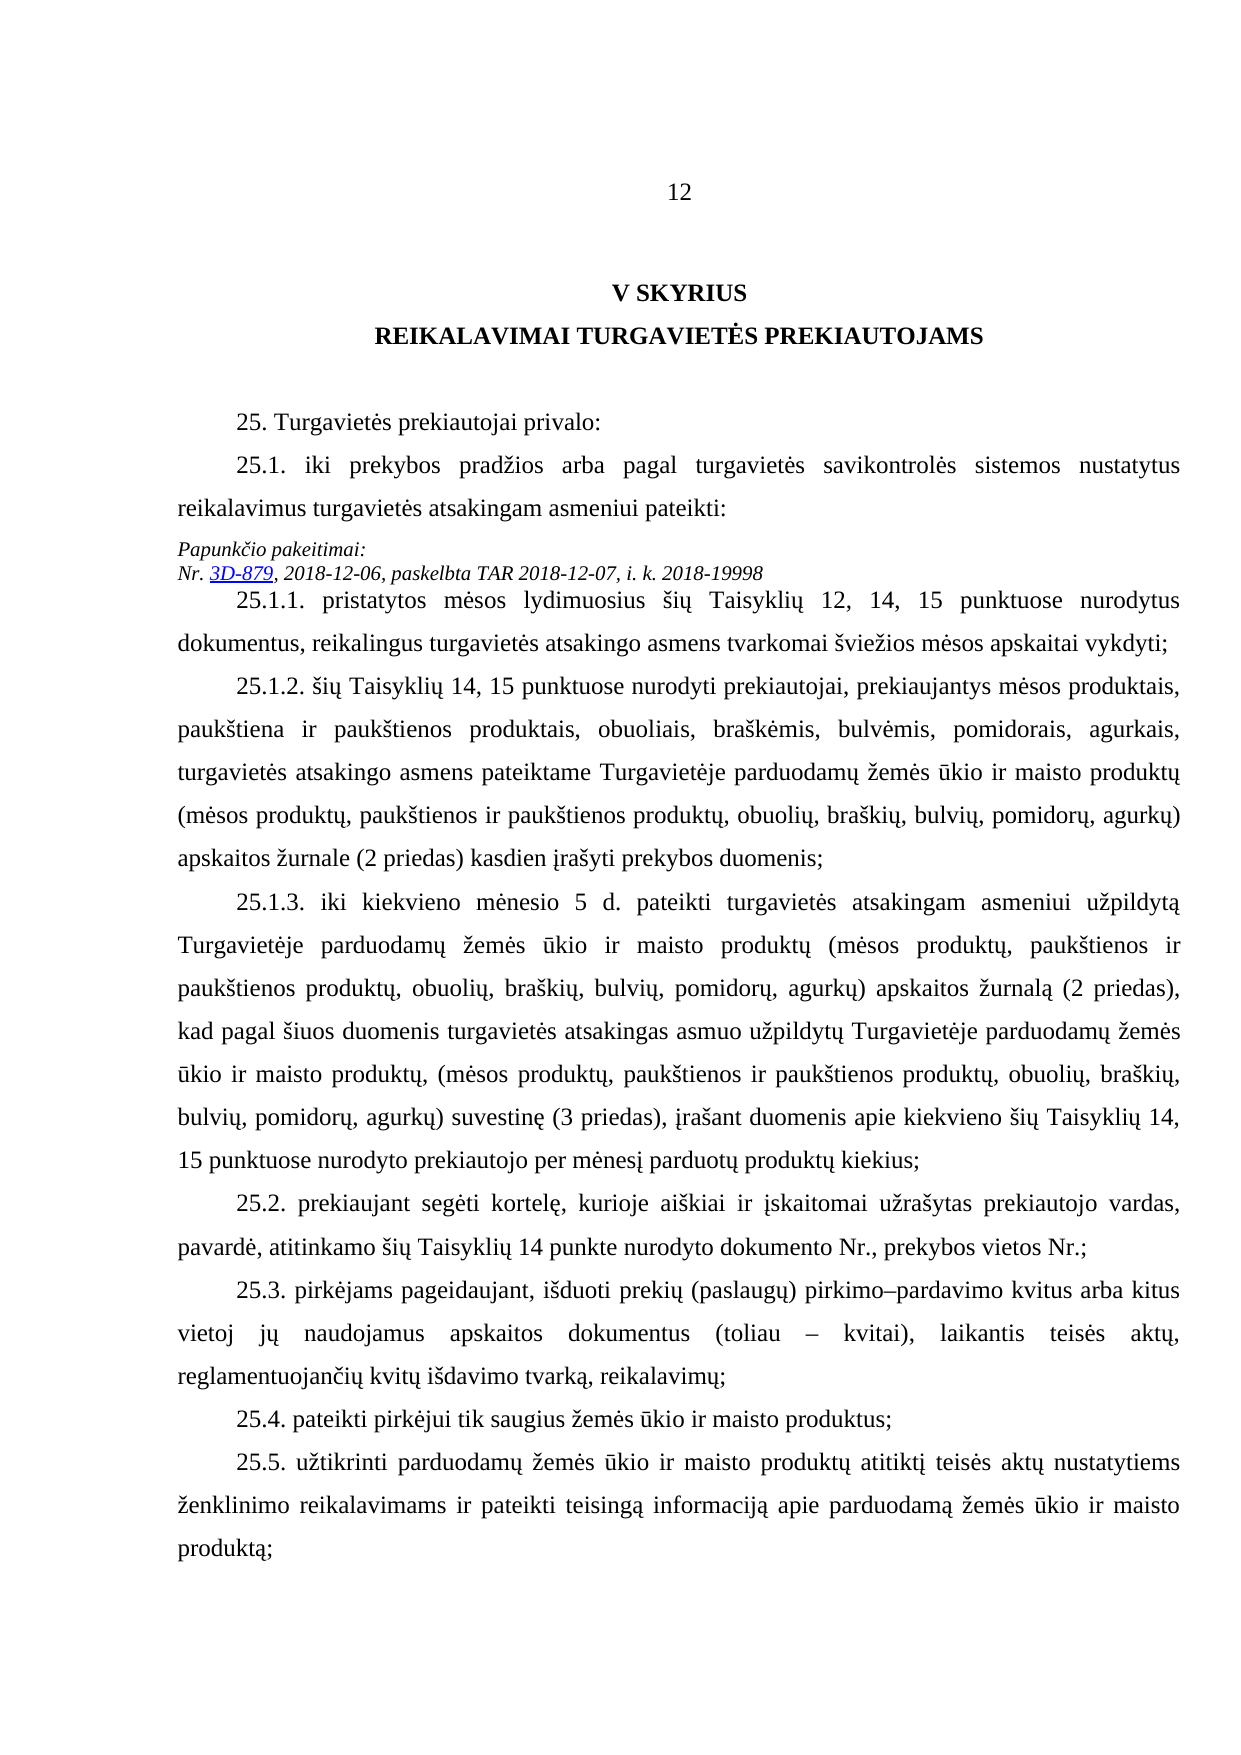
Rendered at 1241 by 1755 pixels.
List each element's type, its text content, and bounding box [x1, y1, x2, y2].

text 25.2. prekiaujant segėti kortelę, kurioje aiškiai ir įskaitomai užrašytas prekiautojo vardas, pavardė, atitinkamo šių Taisyklių 14 punkte nurodyto dokumento Nr., prekybos vietos Nr.; [177, 1188, 1181, 1260]
text 25.1.1. pristatytos mėsos lydimuosius šių Taisyklių 12, 14, 15 punktuose nurodytus dokumentus, reikalingus turgavietės atsakingo asmens tvarkomai šviežios mėsos apskaitai vykdyti; [177, 585, 1181, 657]
text 25.1.2. šių Taisyklių 14, 15 punktuose nurodyti prekiautojai, prekiaujantys mėsos produktais, paukštiena ir paukštienos produktais, obuoliais, braškėmis, bulvėmis, pomidorais, agurkais, turgavietės atsakingo asmens pateiktame Turgavietėje parduodamų žemės ūkio ir maisto produktų (mėsos produktų, paukštienos ir paukštienos produktų, obuolių, braškių, bulvių, pomidorų, agurkų) apskaitos žurnale (2 priedas) kasdien įrašyti prekybos duomenis; [177, 671, 1181, 872]
text 25.1. iki prekybos pradžios arba pagal turgavietės savikontrolės sistemos nustatytus reikalavimus turgavietės atsakingam asmeniui pateikti: [177, 450, 1181, 522]
text Papunkčio pakeitimai: [177, 537, 1181, 561]
text 25.4. pateikti pirkėjui tik saugius žemės ūkio ir maisto produktus; [177, 1404, 1181, 1433]
text 25. Turgavietės prekiautojai privalo: [177, 407, 1181, 436]
text V SKYRIUS [177, 278, 1181, 307]
text REIKALAVIMAI TURGAVIETĖS PREKIAUTOJAMS [177, 321, 1181, 350]
text Nr. 3D-879, 2018-12-06, paskelbta TAR 2018-12-07, i. k. 2018-19998 [177, 561, 1181, 585]
text 25.5. užtikrinti parduodamų žemės ūkio ir maisto produktų atitiktį teisės aktų nustatytiems ženklinimo reikalavimams ir pateikti teisingą informaciją apie parduodamą žemės ūkio ir maisto produktą; [177, 1447, 1181, 1562]
text 25.3. pirkėjams pageidaujant, išduoti prekių (paslaugų) pirkimo–pardavimo kvitus arba kitus vietoj jų naudojamus apskaitos dokumentus (toliau – kvitai), laikantis teisės aktų, reglamentuojančių kvitų išdavimo tvarką, reikalavimų; [177, 1275, 1181, 1390]
text 25.1.3. iki kiekvieno mėnesio 5 d. pateikti turgavietės atsakingam asmeniui užpildytą Turgavietėje parduodamų žemės ūkio ir maisto produktų (mėsos produktų, paukštienos ir paukštienos produktų, obuolių, braškių, bulvių, pomidorų, agurkų) apskaitos žurnalą (2 priedas), kad pagal šiuos duomenis turgavietės atsakingas asmuo užpildytų Turgavietėje parduodamų žemės ūkio ir maisto produktų, (mėsos produktų, paukštienos ir paukštienos produktų, obuolių, braškių, bulvių, pomidorų, agurkų) suvestinę (3 priedas), įrašant duomenis apie kiekvieno šių Taisyklių 14, 15 punktuose nurodyto prekiautojo per mėnesį parduotų produktų kiekius; [177, 887, 1181, 1174]
